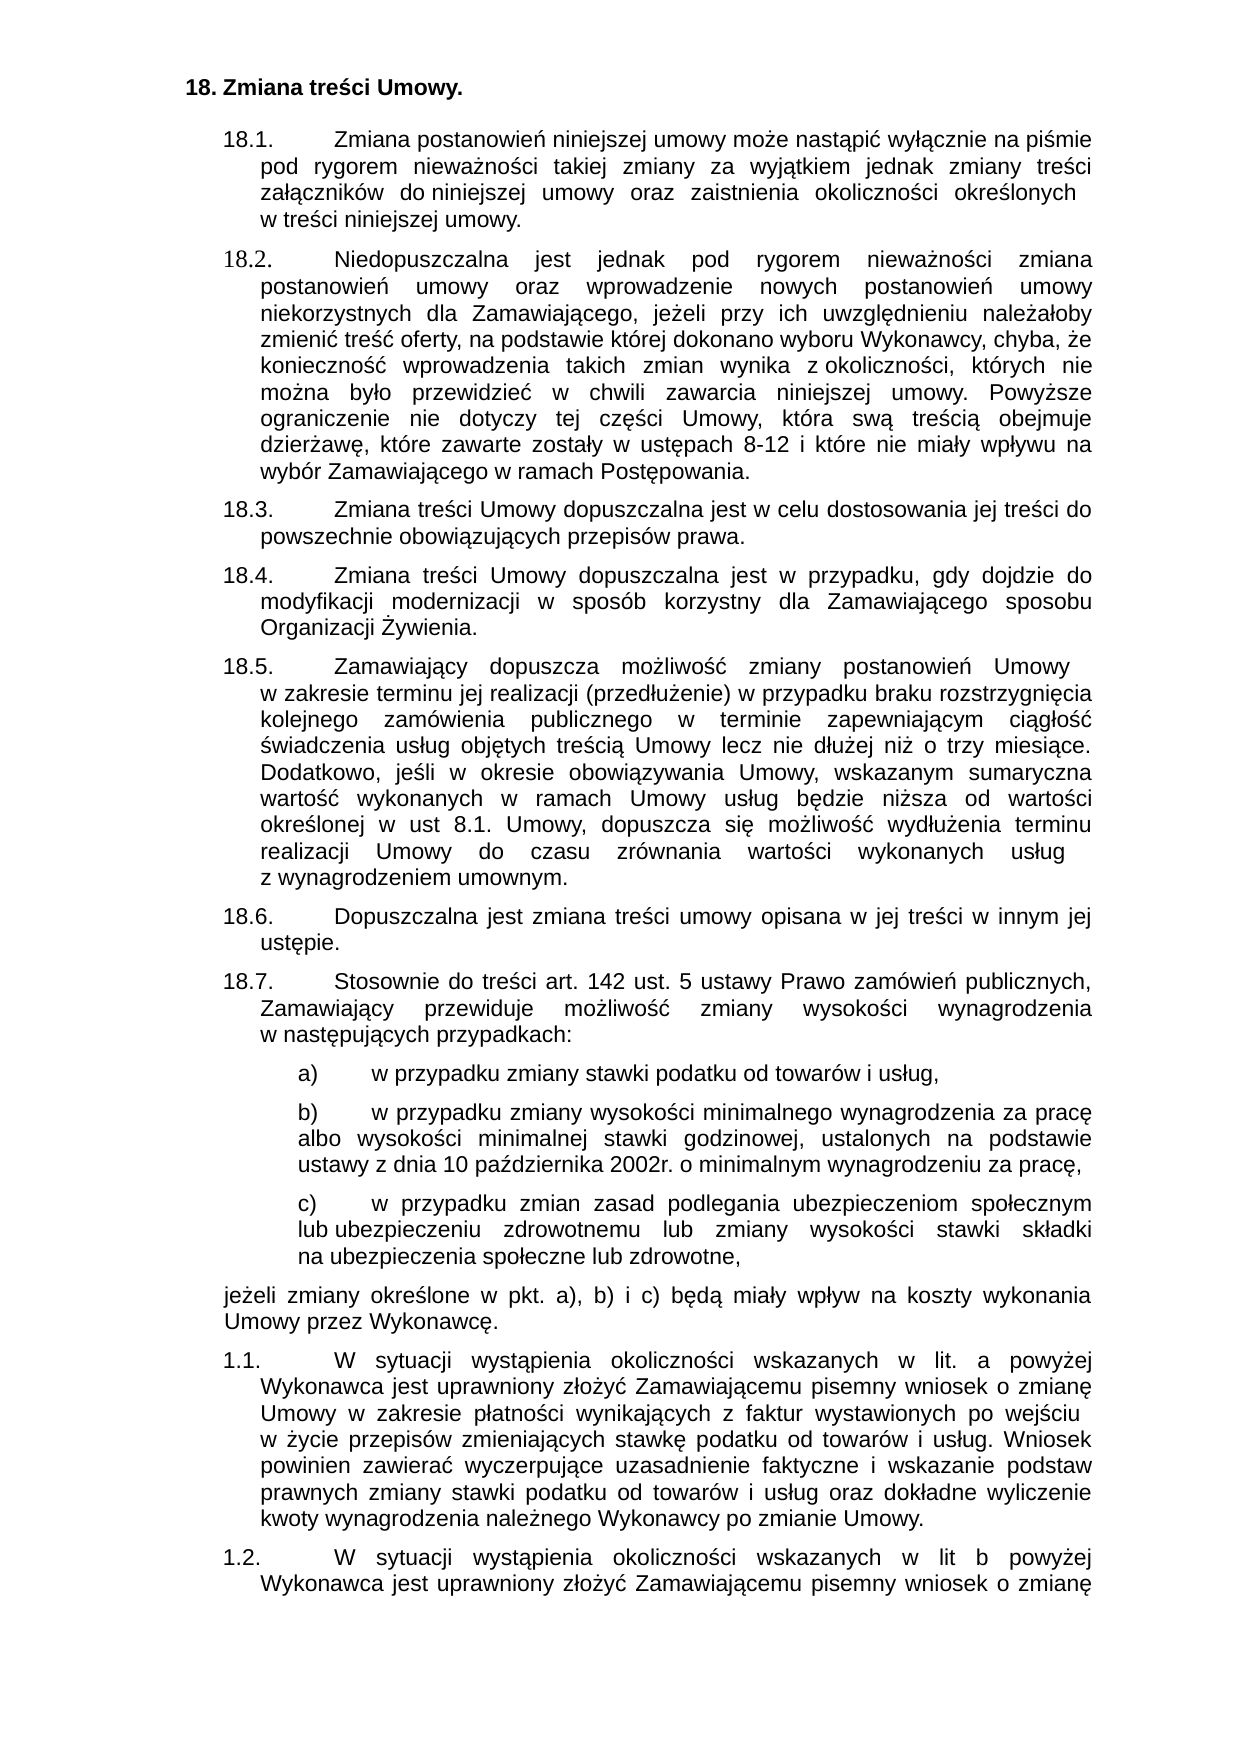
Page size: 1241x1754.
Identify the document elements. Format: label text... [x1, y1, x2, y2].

list W sytuacji wystąpienia okoliczności wskazanych w lit. a powyżej Wykonawca jest uprawniony złożyć Zamawiającemu pisemny wniosek o zmianę Umowy w zakresie płatności wynikających z faktur wystawionych po wejściu w życie przepisów zmieniających stawkę podatku od towarów i usług. Wniosek powinien zawierać wyczerpujące uzasadnienie faktyczne i wskazanie podstaw prawnych zmiany stawki podatku od towarów i usług oraz dokładne wyliczenie kwoty wynagrodzenia należnego Wykonawcy po zmianie Umowy. [223, 1347, 1093, 1531]
list w przypadku zmian zasad podlegania ubezpieczeniom społecznym lub ubezpieczeniu zdrowotnemu lub zmiany wysokości stawki składki na ubezpieczenia społeczne lub zdrowotne, [298, 1190, 1093, 1269]
list Dopuszczalna jest zmiana treści umowy opisana w jej treści w innym jej ustępie. [223, 903, 1093, 956]
list Zmiana treści Umowy dopuszczalna jest w celu dostosowania jej treści do powszechnie obowiązujących przepisów prawa. [223, 496, 1093, 549]
list W sytuacji wystąpienia okoliczności wskazanych w lit b powyżej Wykonawca jest uprawniony złożyć Zamawiającemu pisemny wniosek o zmianę [223, 1544, 1093, 1597]
list Niedopuszczalna jest jednak pod rygorem nieważności zmiana postanowień umowy oraz wprowadzenie nowych postanowień umowy niekorzystnych dla Zamawiającego, jeżeli przy ich uwzględnieniu należałoby zmienić treść oferty, na podstawie której dokonano wyboru Wykonawcy, chyba, że konieczność wprowadzenia takich zmian wynika z okoliczności, których nie można było przewidzieć w chwili zawarcia niniejszej umowy. Powyższe ograniczenie nie dotyczy tej części Umowy, która swą treścią obejmuje dzierżawę, które zawarte zostały w ustępach 8-12 i które nie miały wpływu na wybór Zamawiającego w ramach Postępowania. [223, 244, 1093, 484]
list Zamawiający dopuszcza możliwość zmiany postanowień Umowy w zakresie terminu jej realizacji (przedłużenie) w przypadku braku rozstrzygnięcia kolejnego zamówienia publicznego w terminie zapewniającym ciągłość świadczenia usług objętych treścią Umowy lecz nie dłużej niż o trzy miesiące. Dodatkowo, jeśli w okresie obowiązywania Umowy, wskazanym sumaryczna wartość wykonanych w ramach Umowy usług będzie niższa od wartości określonej w ust 8.1. Umowy, dopuszcza się możliwość wydłużenia terminu realizacji Umowy do czasu zrównania wartości wykonanych usług z wynagrodzeniem umownym. [223, 653, 1093, 890]
list Zmiana treści Umowy. [185, 74, 1093, 100]
text jeżeli zmiany określone w pkt. a), b) i c) będą miały wpływ na koszty wykonania Umowy przez Wykonawcę. [224, 1282, 1093, 1334]
list Stosownie do treści art. 142 ust. 5 ustawy Prawo zamówień publicznych, Zamawiający przewiduje możliwość zmiany wysokości wynagrodzenia w następujących przypadkach: [223, 968, 1093, 1047]
list Zmiana treści Umowy dopuszczalna jest w przypadku, gdy dojdzie do modyfikacji modernizacji w sposób korzystny dla Zamawiającego sposobu Organizacji Żywienia. [223, 562, 1093, 641]
list w przypadku zmiany stawki podatku od towarów i usług, [298, 1060, 1093, 1086]
list Zmiana postanowień niniejszej umowy może nastąpić wyłącznie na piśmie pod rygorem nieważności takiej zmiany za wyjątkiem jednak zmiany treści załączników do niniejszej umowy oraz zaistnienia okoliczności określonych w treści niniejszej umowy. [223, 126, 1093, 232]
list w przypadku zmiany wysokości minimalnego wynagrodzenia za pracę albo wysokości minimalnej stawki godzinowej, ustalonych na podstawie ustawy z dnia 10 października 2002r. o minimalnym wynagrodzeniu za pracę, [298, 1098, 1093, 1178]
